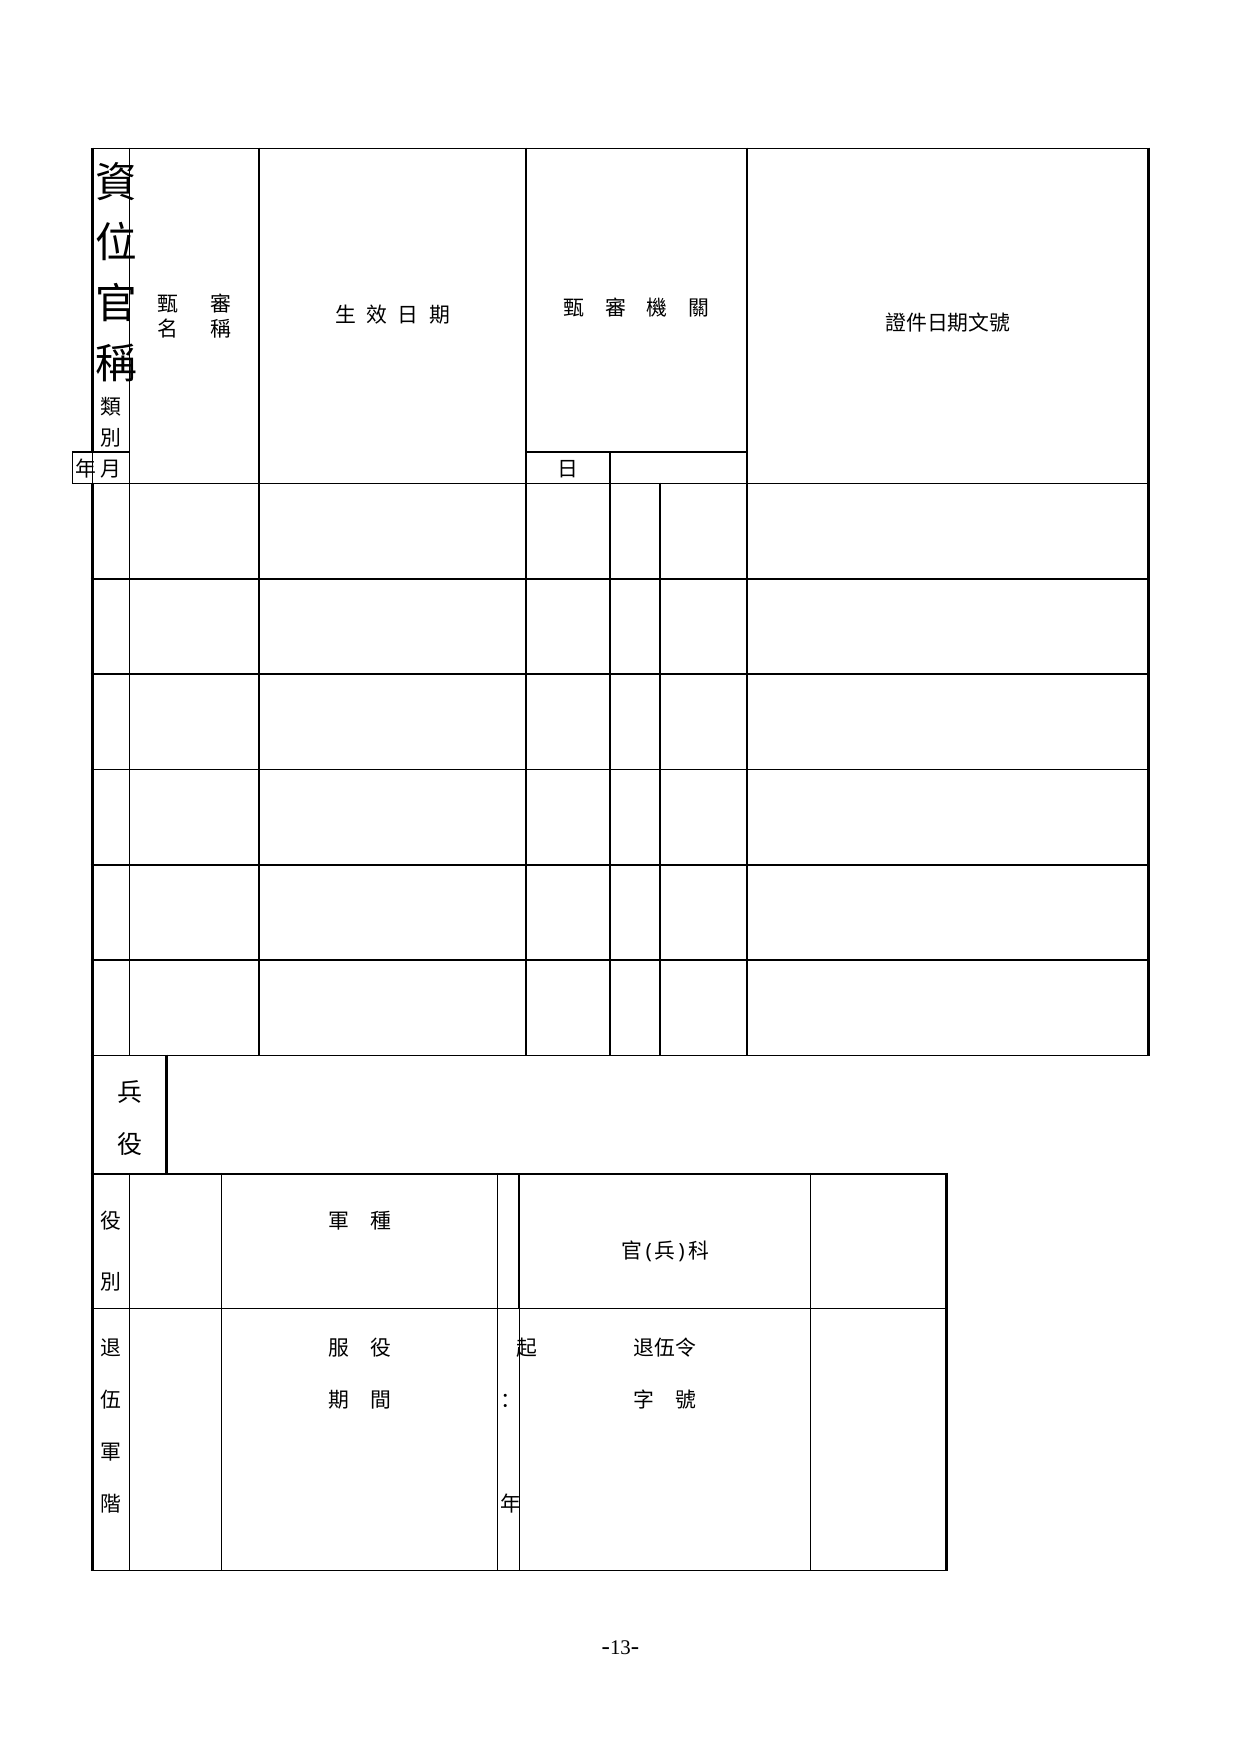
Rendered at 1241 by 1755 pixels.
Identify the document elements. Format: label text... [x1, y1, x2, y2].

table_cell [94, 580, 129, 673]
table_cell [130, 580, 258, 673]
table_cell [498, 1175, 518, 1308]
table_cell 官(兵)科 [520, 1175, 810, 1308]
table_cell 生 效 日 期 [260, 149, 525, 483]
table_cell 役 別 [94, 1175, 129, 1308]
table_cell 兵 役 [94, 1056, 165, 1173]
table_cell [94, 770, 129, 864]
table_cell [73, 1308, 91, 1570]
table_cell [527, 961, 609, 1054]
table_cell [811, 1175, 945, 1308]
table_cell 退 伍 軍 階 [94, 1309, 129, 1570]
table_cell [130, 675, 258, 769]
table_cell [73, 148, 91, 451]
table_cell [73, 1055, 91, 1173]
table_cell [94, 675, 129, 769]
table_cell [260, 961, 525, 1054]
table_cell [260, 675, 525, 769]
table_cell [260, 580, 525, 673]
table_cell [748, 866, 1147, 959]
table_cell [527, 866, 609, 959]
table_cell [748, 484, 1147, 578]
table_cell [94, 866, 129, 959]
table_cell [527, 675, 609, 769]
table_cell [260, 484, 525, 578]
table_cell [611, 770, 659, 864]
table_cell [260, 866, 525, 959]
table_cell [130, 1175, 221, 1308]
table_cell [611, 866, 659, 959]
table_cell [611, 484, 659, 578]
table_cell 退伍令 字 號 [520, 1309, 810, 1570]
table_cell 日 [527, 453, 609, 483]
table_cell [130, 1309, 221, 1570]
table_cell [260, 770, 525, 864]
table_cell [748, 580, 1147, 673]
table_cell [611, 961, 659, 1054]
table_cell [73, 484, 91, 578]
table_cell [748, 770, 1147, 864]
table_cell 證件日期文號 [748, 149, 1147, 483]
table_cell [73, 864, 91, 959]
table_cell [94, 484, 129, 578]
table_cell [661, 580, 746, 673]
table_cell 月 [93, 453, 129, 483]
table_cell [130, 866, 258, 959]
table_cell [811, 1309, 945, 1570]
table_cell [661, 484, 746, 578]
table_cell [73, 578, 91, 673]
table_cell [130, 770, 258, 864]
table_cell [73, 959, 91, 1054]
table_cell 甄 審 名 稱 [130, 149, 258, 483]
table_cell 服 役 期 間 [222, 1309, 497, 1570]
table_cell [748, 961, 1147, 1054]
table_cell [661, 770, 746, 864]
table_cell [748, 675, 1147, 769]
table_cell [130, 484, 258, 578]
table_cell 軍 種 [222, 1175, 497, 1308]
table_cell [611, 675, 659, 769]
table_cell [94, 961, 129, 1054]
table_cell 年 [73, 453, 92, 483]
table_cell [661, 675, 746, 769]
table_cell [73, 769, 91, 864]
table_cell [527, 484, 609, 578]
table_cell 資位官稱類別 [94, 149, 129, 451]
table_cell 甄 審 機 關 [527, 149, 746, 451]
table_cell [661, 961, 746, 1054]
table_cell [73, 1173, 91, 1308]
table_cell [611, 580, 659, 673]
table_cell [130, 961, 258, 1054]
table_cell [661, 866, 746, 959]
table_cell 起： 年 月 日 迄： 年 月 日 [498, 1309, 519, 1570]
table_cell [73, 673, 91, 769]
table_cell [527, 770, 609, 864]
table_cell [527, 580, 609, 673]
